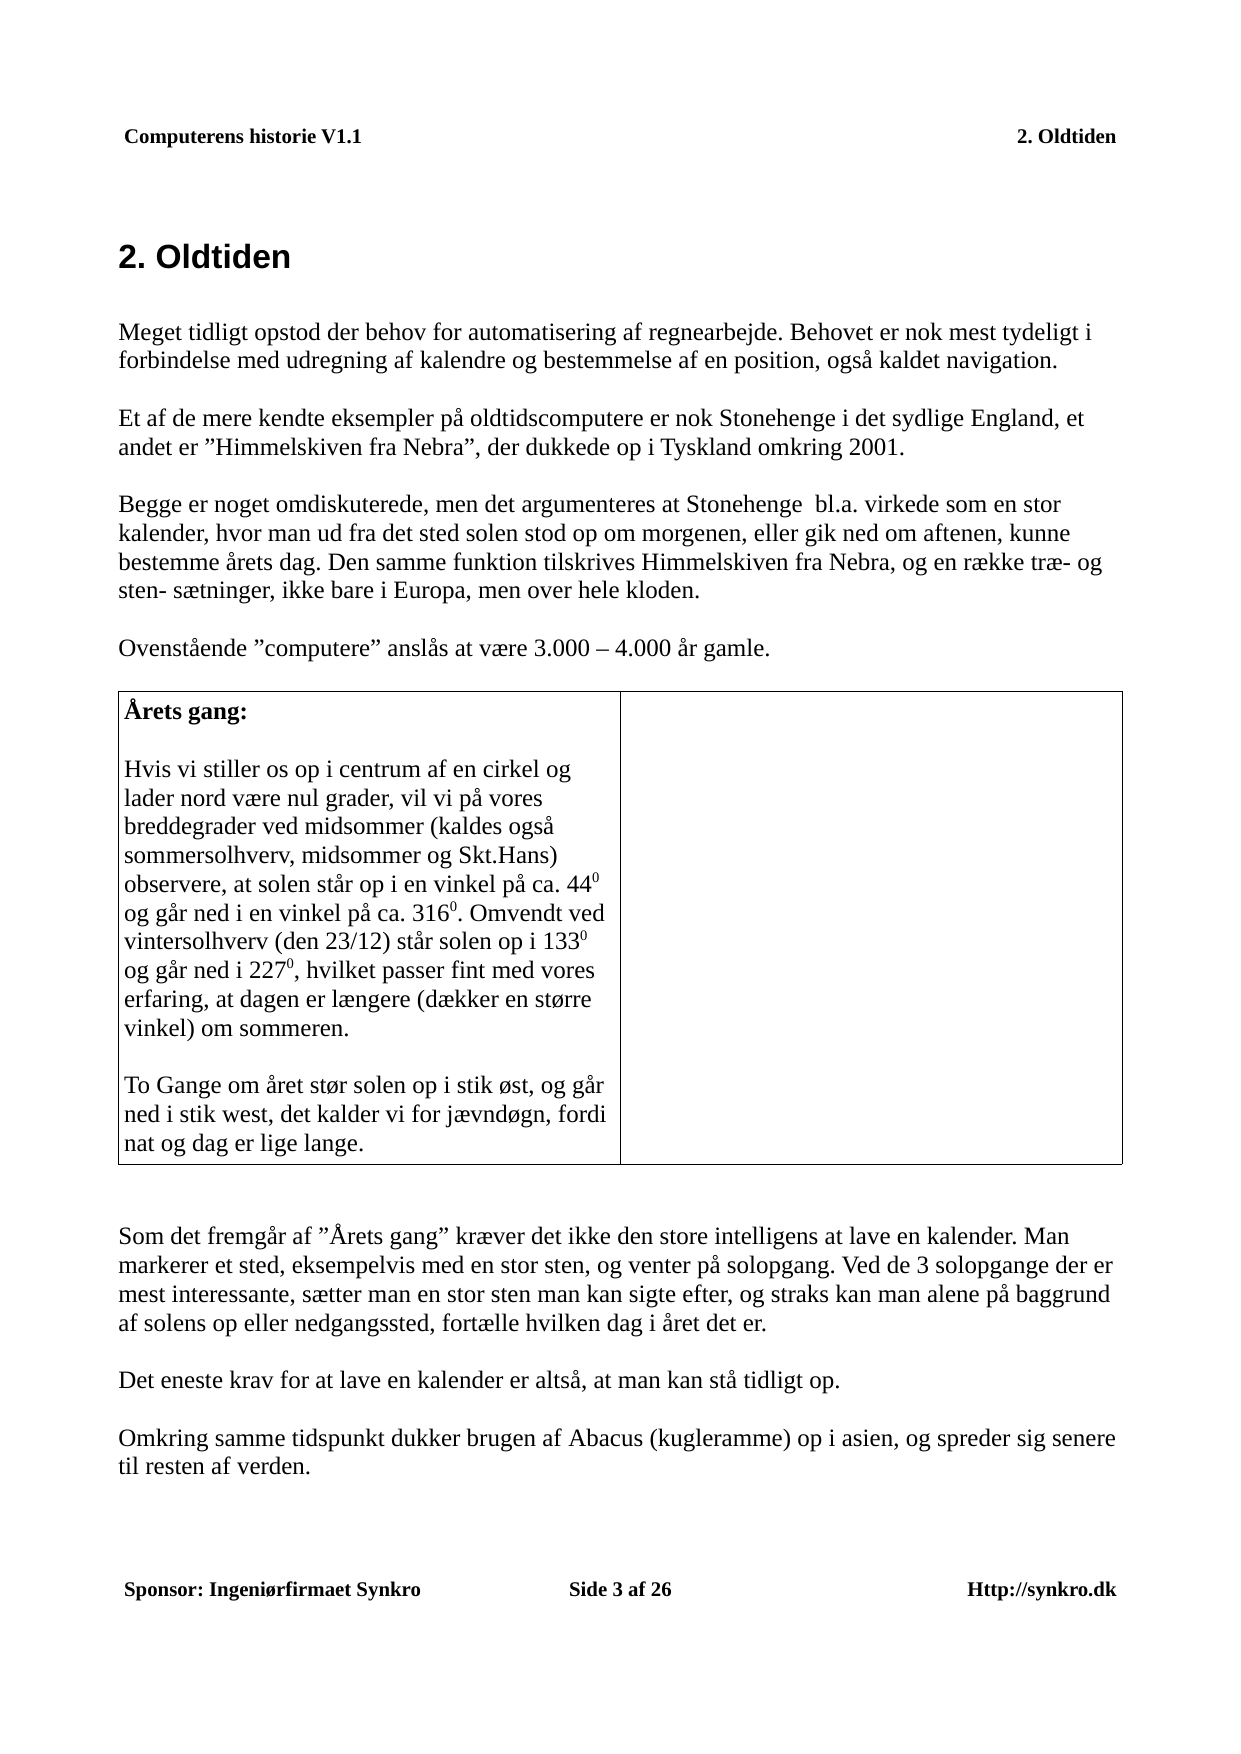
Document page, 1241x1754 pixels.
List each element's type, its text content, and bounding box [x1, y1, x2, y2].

text Ovenstående ”computere” anslås at være 3.000 – 4.000 år gamle. [118, 633, 1122, 662]
text Meget tidligt opstod der behov for automatisering af regnearbejde. Behovet er nok mest tydeligt i forbindelse med udregning af kalendre og bestemmelse af en position, også kaldet navigation. [118, 317, 1122, 374]
table_header [621, 692, 1122, 1164]
text Omkring samme tidspunkt dukker brugen af Abacus (kugleramme) op i asien, og spreder sig senere til resten af verden. [118, 1423, 1122, 1480]
subtitle 2. Oldtiden [118, 237, 1122, 276]
text Begge er noget omdiskuterede, men det argumenteres at Stonehenge bl.a. virkede som en stor kalender, hvor man ud fra det sted solen stod op om morgenen, eller gik ned om aftenen, kunne bestemme årets dag. Den samme funktion tilskrives Himmelskiven fra Nebra, og en række træ- og sten- sætninger, ikke bare i Europa, men over hele kloden. [118, 489, 1122, 604]
text Som det fremgår af ”Årets gang” kræver det ikke den store intelligens at lave en kalender. Man markerer et sted, eksempelvis med en stor sten, og venter på solopgang. Ved de 3 solopgange der er mest interessante, sætter man en stor sten man kan sigte efter, og straks kan man alene på baggrund af solens op eller nedgangssted, fortælle hvilken dag i året det er. [118, 1221, 1122, 1336]
text Det eneste krav for at lave en kalender er altså, at man kan stå tidligt op. [118, 1365, 1122, 1394]
text Et af de mere kendte eksempler på oldtidscomputere er nok Stonehenge i det sydlige England, et andet er ”Himmelskiven fra Nebra”, der dukkede op i Tyskland omkring 2001. [118, 403, 1122, 461]
table_header Årets gang: Hvis vi stiller os op i centrum af en cirkel og lader nord være nul grader, vil vi på vores breddegrader ved midsommer (kaldes også sommersolhverv, midsommer og Skt.Hans) observere, at solen står op i en vinkel på ca. 440 og går ned i en vinkel på ca. 3160. Omvendt ved vintersolhverv (den 23/12) står solen op i 1330 og går ned i 2270, hvilket passer fint med vores erfaring, at dagen er længere (dækker en større vinkel) om sommeren. To Gange om året stør solen op i stik øst, og går ned i stik west, det kalder vi for jævndøgn, fordi nat og dag er lige lange. [119, 692, 620, 1164]
